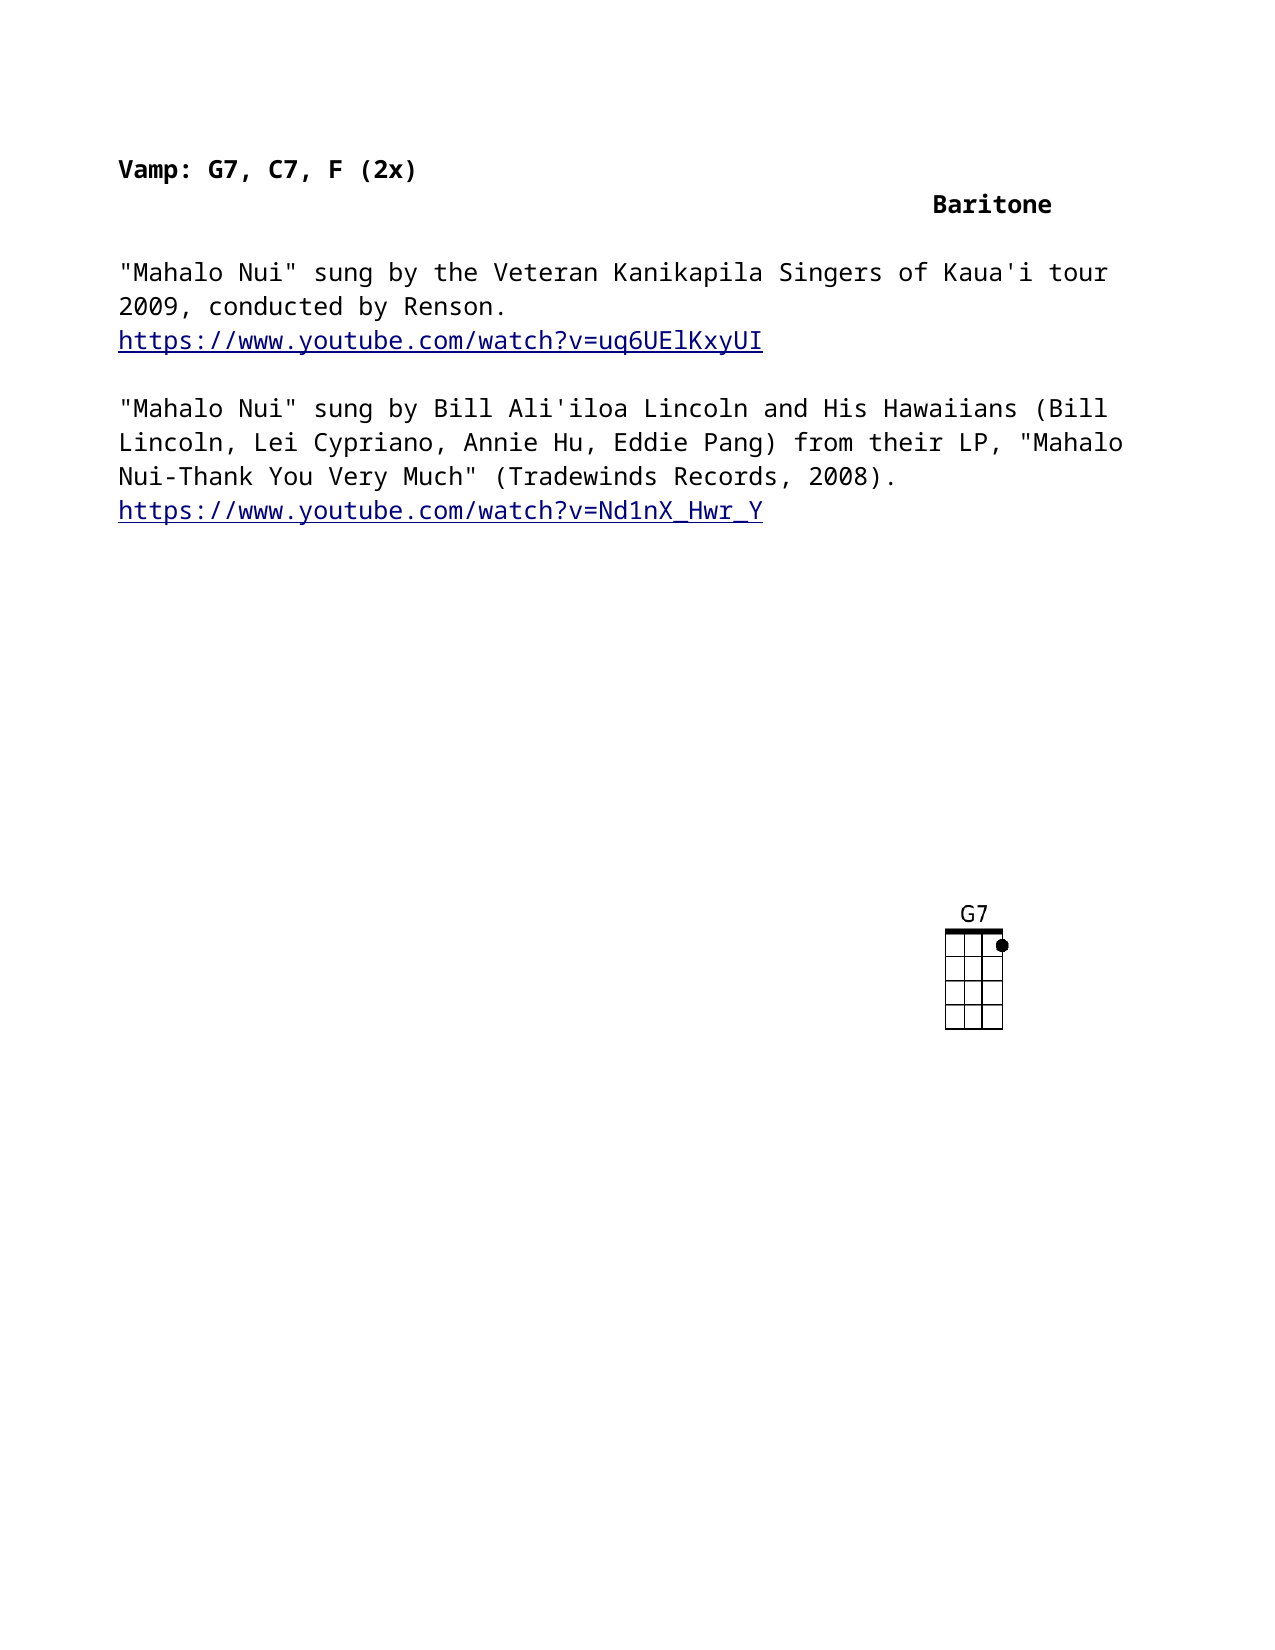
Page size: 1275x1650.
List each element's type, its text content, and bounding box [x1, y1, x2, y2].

text "Mahalo Nui" sung by Bill Ali'iloa Lincoln and His Hawaiians (Bill Lincoln, Lei Cypriano, Annie Hu, Eddie Pang) from their LP, "Mahalo Nui-Thank You Very Much" (Tradewinds Records, 2008). [118, 391, 1157, 493]
text "Mahalo Nui" sung by the Veteran Kanikapila Singers of Kaua'i tour 2009, conducted by Renson. [118, 254, 1157, 322]
text https://www.youtube.com/watch?v=uq6UElKxyUI [118, 322, 1157, 357]
picture [917, 901, 1031, 1052]
text Vamp: G7, C7, F (2x) [118, 152, 1157, 186]
text Baritone [118, 186, 1157, 220]
text https://www.youtube.com/watch?v=Nd1nX_Hwr_Y [118, 493, 1157, 527]
